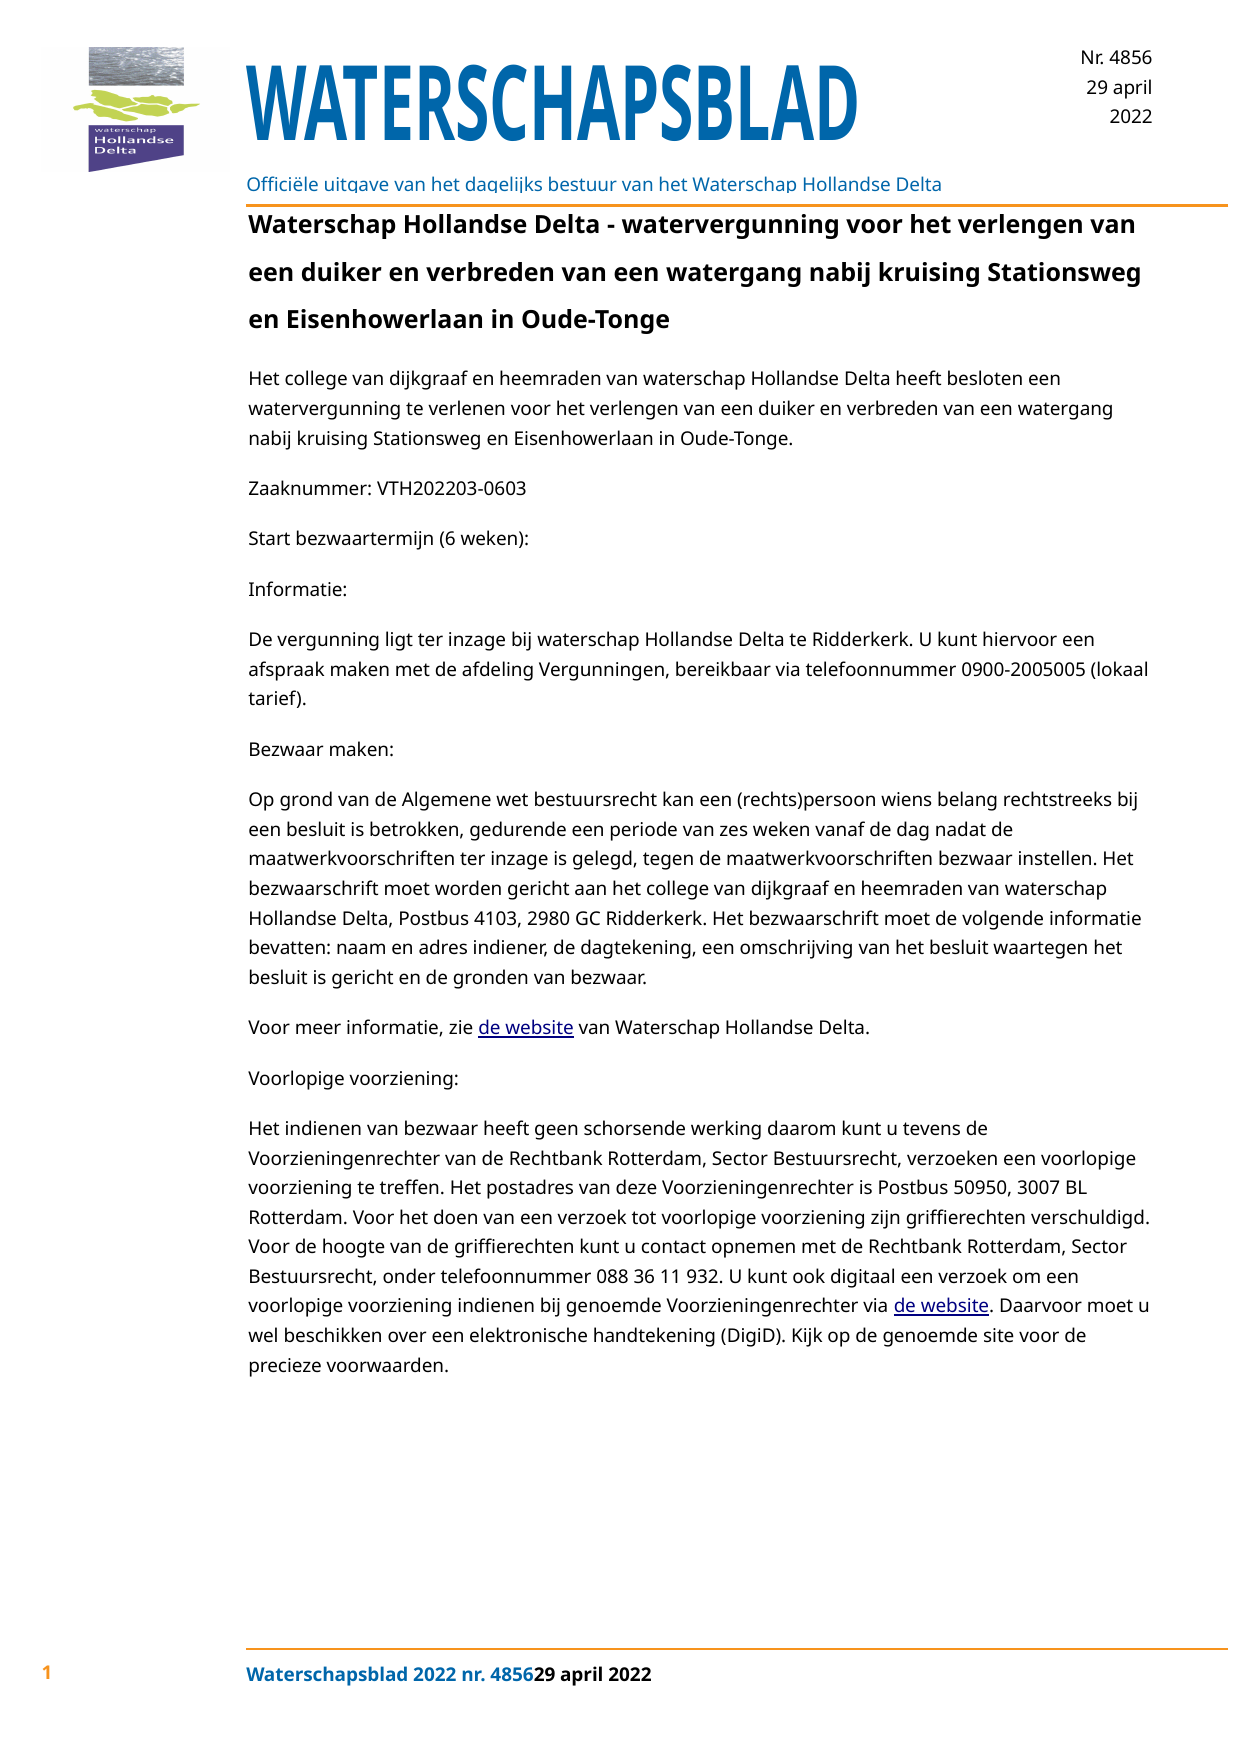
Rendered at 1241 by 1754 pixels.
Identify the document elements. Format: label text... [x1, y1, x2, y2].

picture [41, 47, 231, 172]
text Bezwaar maken: [248, 736, 1152, 762]
text Start bezwaartermijn (6 weken): [248, 526, 1152, 551]
text Het indienen van bezwaar heeft geen schorsende werking daarom kunt u tevens de Voorzieningenrechter van de Rechtbank Rotterdam, Sector Bestuursrecht, verzoeken een voorlopige voorziening te treffen. Het postadres van deze Voorzieningenrechter is Postbus 50950, 3007 BL Rotterdam. Voor het doen van een verzoek tot voorlopige voorziening zijn griffierechten verschuldigd. Voor de hoogte van de griffierechten kunt u contact opnemen met de Rechtbank Rotterdam, Sector Bestuursrecht, onder telefoonnummer 088 36 11 932. U kunt ook digitaal een verzoek om een voorlopige voorziening indienen bij genoemde Voorzieningenrechter via de website. Daarvoor moet u wel beschikken over een elektronische handtekening (DigiD). Kijk op de genoemde site voor de precieze voorwaarden. [248, 1115, 1152, 1377]
text Voor meer informatie, zie de website van Waterschap Hollandse Delta. [248, 1014, 1152, 1040]
text Informatie: [248, 576, 1152, 602]
text Het college van dijkgraaf en heemraden van waterschap Hollandse Delta heeft besloten een watervergunning te verlenen voor het verlengen van een duiker en verbreden van een watergang nabij kruising Stationsweg en Eisenhowerlaan in Oude-Tonge. [248, 366, 1152, 450]
text Waterschap Hollandse Delta - watervergunning voor het verlengen van een duiker en verbreden van een watergang nabij kruising Stationsweg en Eisenhowerlaan in Oude-Tonge [248, 207, 1152, 336]
text Op grond van de Algemene wet bestuursrecht kan een (rechts)persoon wiens belang rechtstreeks bij een besluit is betrokken, gedurende een periode van zes weken vanaf de dag nadat de maatwerkvoorschriften ter inzage is gelegd, tegen de maatwerkvoorschriften bezwaar instellen. Het bezwaarschrift moet worden gericht aan het college van dijkgraaf en heemraden van waterschap Hollandse Delta, Postbus 4103, 2980 GC Ridderkerk. Het bezwaarschrift moet de volgende informatie bevatten: naam en adres indiener, de dagtekening, een omschrijving van het besluit waartegen het besluit is gericht en de gronden van bezwaar. [248, 786, 1152, 989]
text De vergunning ligt ter inzage bij waterschap Hollandse Delta te Ridderkerk. U kunt hiervoor een afspraak maken met de afdeling Vergunningen, bereikbaar via telefoonnummer 0900-2005005 (lokaal tarief). [248, 626, 1152, 711]
text Zaaknummer: VTH202203-0603 [248, 475, 1152, 501]
text Voorlopige voorziening: [248, 1065, 1152, 1090]
